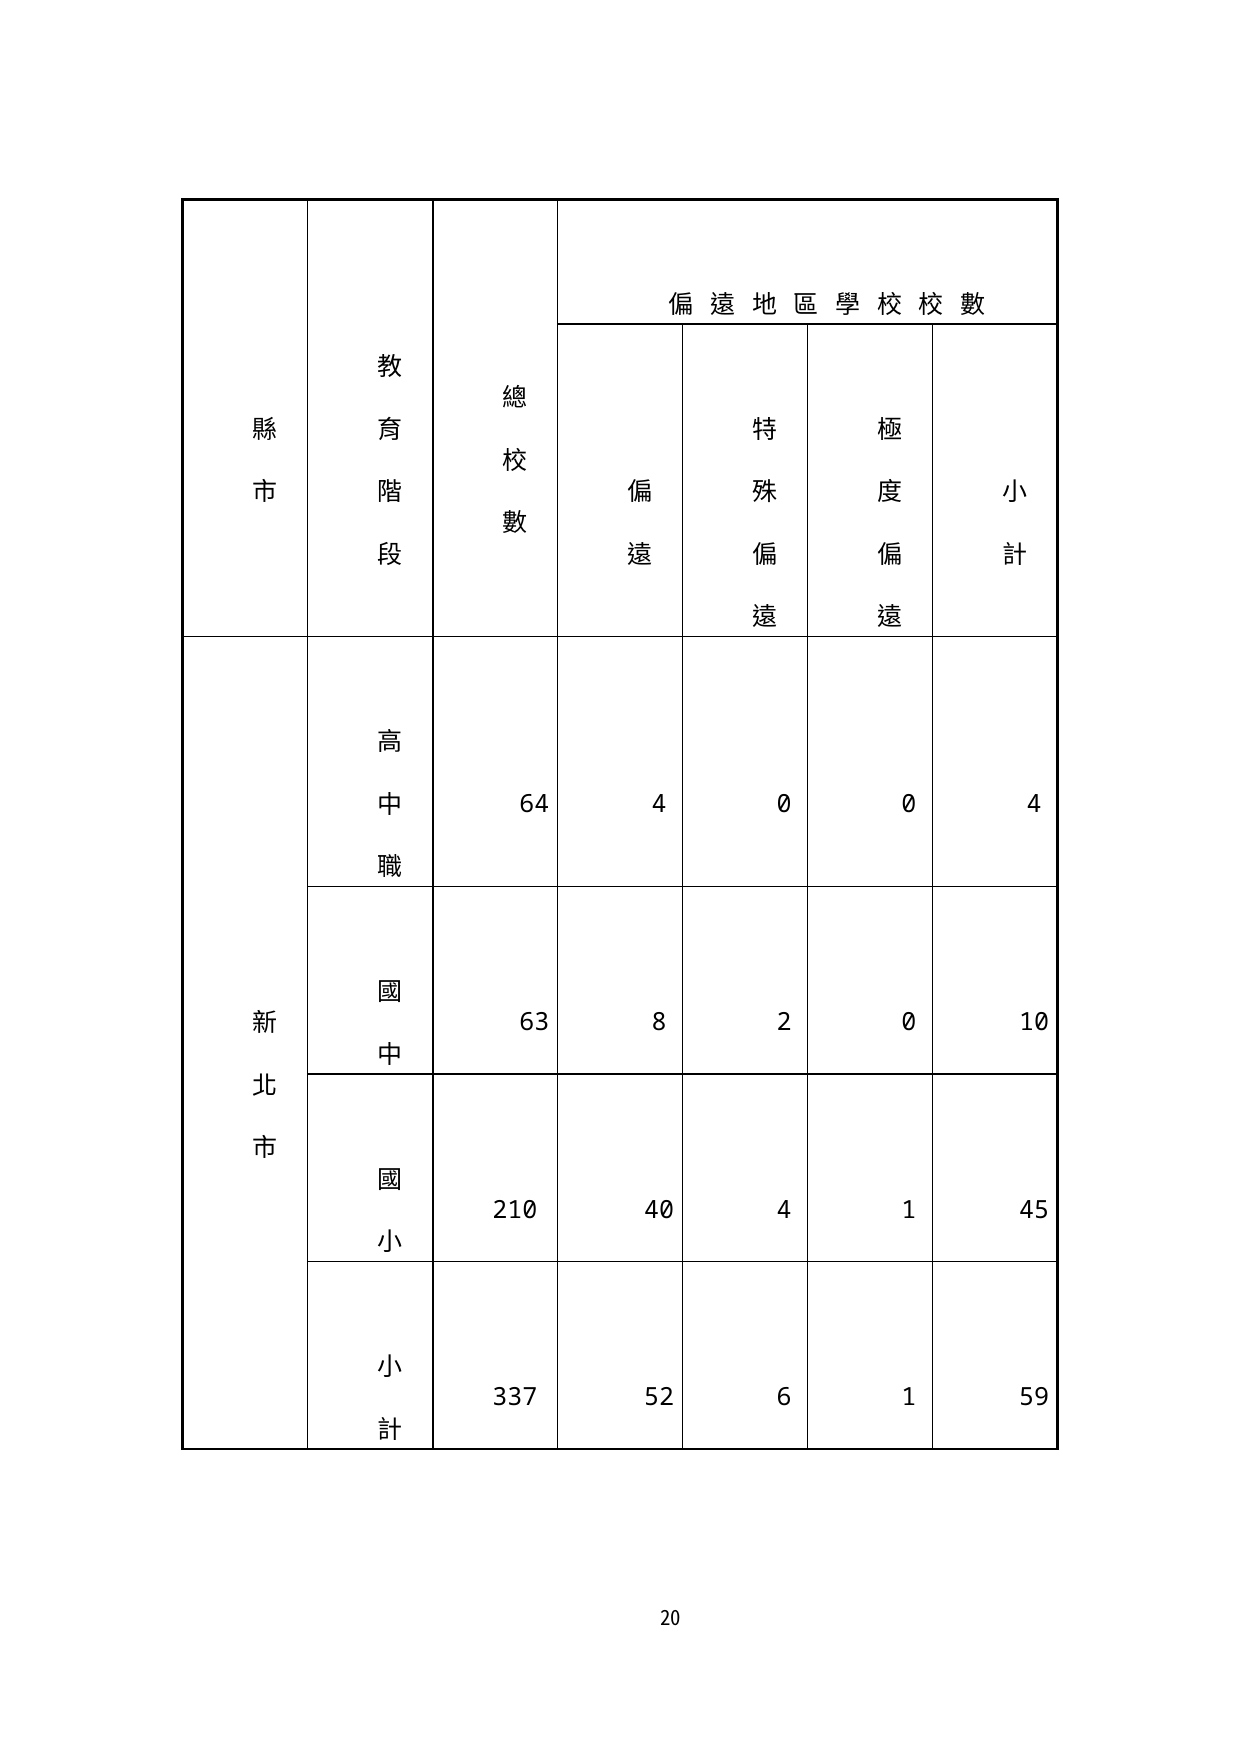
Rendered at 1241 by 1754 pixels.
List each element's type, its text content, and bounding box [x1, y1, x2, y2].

table_cell 64 [434, 637, 557, 886]
table_cell 10 [933, 887, 1056, 1073]
table_header 總校數 [434, 201, 557, 636]
table_cell 小計 [308, 1262, 432, 1448]
table_cell 0 [808, 637, 932, 886]
table_cell 小計 [933, 325, 1056, 636]
table_cell 6 [683, 1262, 807, 1448]
table_header 偏遠地區學校校數 [558, 201, 1056, 323]
table_header 縣市 [184, 201, 307, 636]
table_cell 45 [933, 1075, 1056, 1261]
table_cell 59 [933, 1262, 1056, 1448]
table_cell 極度偏遠 [808, 325, 932, 636]
table_cell 國中 [308, 887, 432, 1073]
table_cell 1 [808, 1262, 932, 1448]
table_cell 新北市 [184, 637, 307, 1448]
table_cell 特殊偏遠 [683, 325, 807, 636]
table_cell 2 [683, 887, 807, 1073]
table_cell 4 [683, 1075, 807, 1261]
table_cell 4 [558, 637, 682, 886]
table_cell 0 [683, 637, 807, 886]
table_cell 0 [808, 887, 932, 1073]
table_cell 高中職 [308, 637, 432, 886]
table_cell 8 [558, 887, 682, 1073]
table_header 教育階段 [308, 201, 432, 636]
table_cell 210 [434, 1075, 557, 1261]
table_cell 1 [808, 1075, 932, 1261]
table_cell 4 [933, 637, 1056, 886]
table_cell 偏遠 [558, 325, 682, 636]
table_cell 63 [434, 887, 557, 1073]
table_cell 337 [434, 1262, 557, 1448]
table_cell 52 [558, 1262, 682, 1448]
table_cell 40 [558, 1075, 682, 1261]
table_cell 國小 [308, 1075, 432, 1261]
